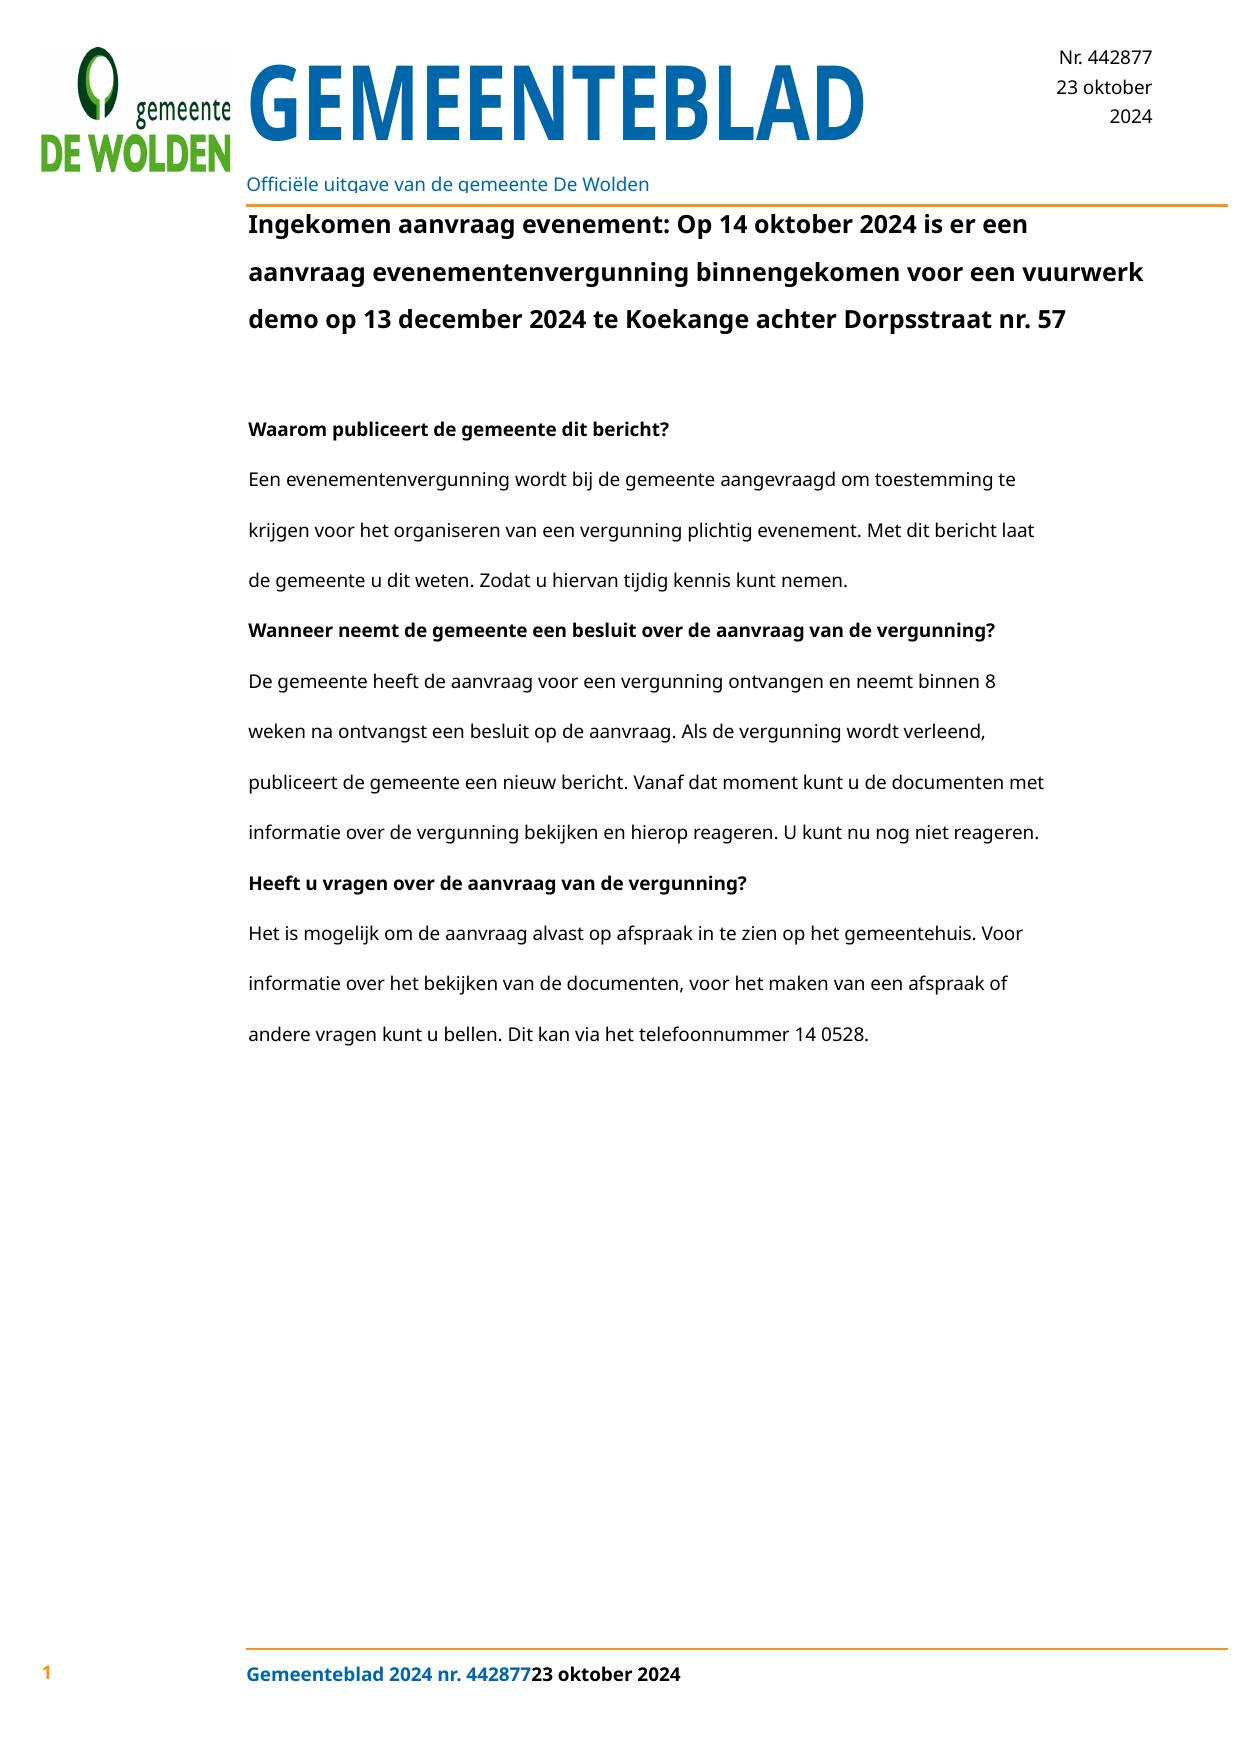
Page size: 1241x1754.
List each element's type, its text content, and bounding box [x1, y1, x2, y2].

picture [41, 47, 231, 172]
text Wanneer neemt de gemeente een besluit over de aanvraag van de vergunning? [248, 618, 1152, 643]
text weken na ontvangst een besluit op de aanvraag. Als de vergunning wordt verleend, [248, 718, 1152, 744]
text Het is mogelijk om de aanvraag alvast op afspraak in te zien op het gemeentehuis. Voor [248, 920, 1152, 946]
text de gemeente u dit weten. Zodat u hiervan tijdig kennis kunt nemen. [248, 567, 1152, 593]
text informatie over het bekijken van de documenten, voor het maken van een afspraak of [248, 971, 1152, 996]
text De gemeente heeft de aanvraag voor een vergunning ontvangen en neemt binnen 8 [248, 668, 1152, 694]
text krijgen voor het organiseren van een vergunning plichtig evenement. Met dit bericht laat [248, 517, 1152, 542]
text andere vragen kunt u bellen. Dit kan via het telefoonnummer 14 0528. [248, 1021, 1152, 1047]
text Ingekomen aanvraag evenement: Op 14 oktober 2024 is er een aanvraag evenementenvergunning binnengekomen voor een vuurwerk demo op 13 december 2024 te Koekange achter Dorpsstraat nr. 57 [248, 207, 1152, 336]
text Een evenementenvergunning wordt bij de gemeente aangevraagd om toestemming te [248, 466, 1152, 492]
text Heeft u vragen over de aanvraag van de vergunning? [248, 870, 1152, 895]
text Waarom publiceert de gemeente dit bericht? [248, 416, 1152, 442]
text informatie over de vergunning bekijken en hierop reageren. U kunt nu nog niet reageren. [248, 819, 1152, 845]
text publiceert de gemeente een nieuw bericht. Vanaf dat moment kunt u de documenten met [248, 769, 1152, 794]
